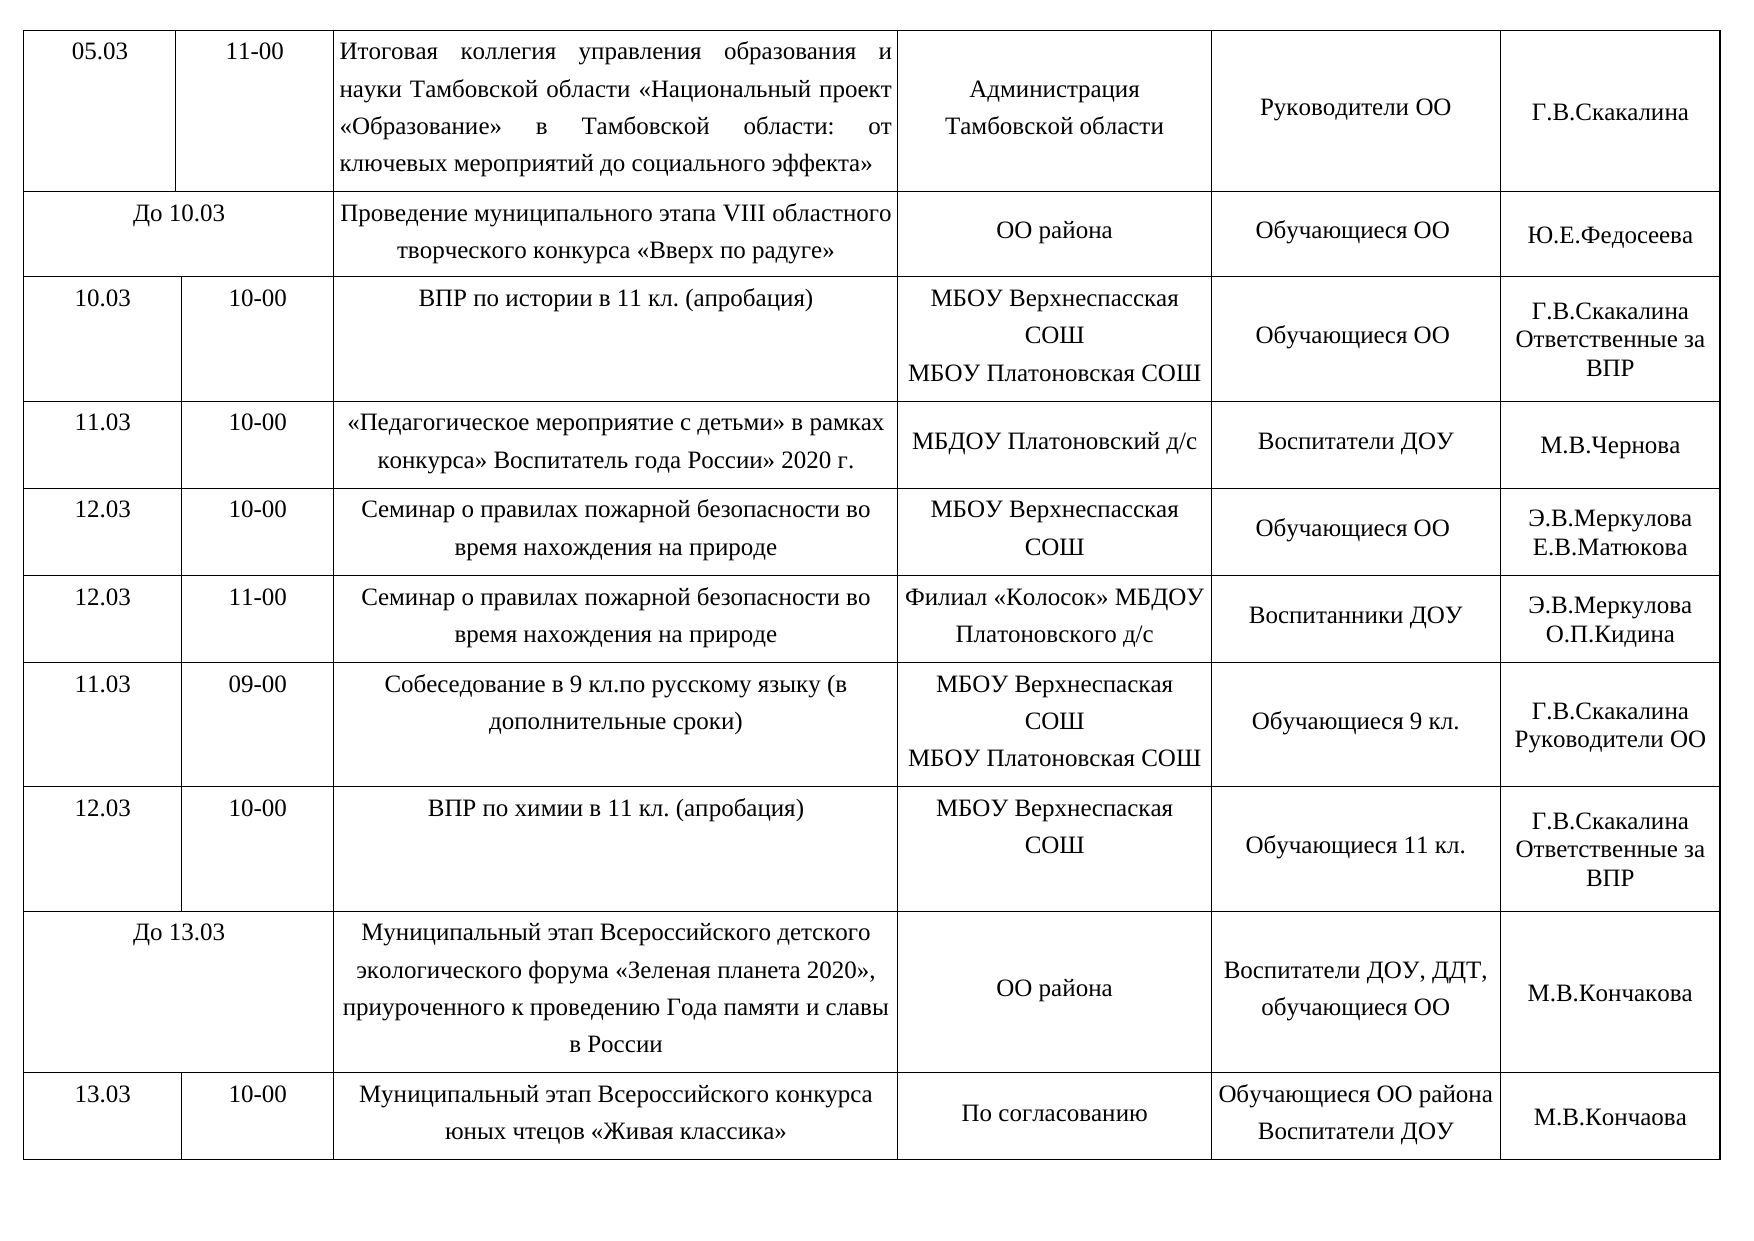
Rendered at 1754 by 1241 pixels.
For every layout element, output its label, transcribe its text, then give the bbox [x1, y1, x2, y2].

table_cell Воспитанники ДОУ [1212, 576, 1500, 662]
table_cell МБОУ Верхнеспаская СОШ [898, 787, 1211, 911]
table_cell 11-00 [176, 31, 333, 191]
table_cell ВПР по истории в 11 кл. (апробация) [334, 277, 897, 401]
table_cell Обучающиеся ОО [1212, 192, 1500, 276]
table_cell 10-00 [182, 402, 333, 488]
table_cell МБДОУ Платоновский д/с [898, 402, 1211, 488]
table_cell Филиал «Колосок» МБДОУ Платоновского д/с [898, 576, 1211, 662]
table_cell МБОУ Верхнеспасская СОШ [898, 489, 1211, 575]
table_cell ОО района [898, 192, 1211, 276]
table_cell До 13.03 [24, 912, 333, 1072]
table_cell Воспитатели ДОУ, ДДТ, обучающиеся ОО [1212, 912, 1500, 1072]
table_cell [1721, 575, 1730, 662]
table_cell Э.В.Меркулова Е.В.Матюкова [1501, 489, 1719, 575]
table_cell 12.03 [24, 787, 181, 911]
table_cell [1721, 488, 1730, 575]
table_cell Обучающиеся 9 кл. [1212, 663, 1500, 786]
table_cell ВПР по химии в 11 кл. (апробация) [334, 787, 897, 911]
table_cell ОО района [898, 912, 1211, 1072]
table_cell 11-00 [182, 576, 333, 662]
table_cell 10-00 [182, 787, 333, 911]
table_cell 10-00 [182, 1073, 333, 1159]
table_cell 10-00 [182, 489, 333, 575]
table_cell 09-00 [182, 663, 333, 786]
table_cell [1721, 276, 1730, 401]
table_cell 11.03 [24, 402, 181, 488]
table_cell Г.В.Скакалина Ответственные за ВПР [1501, 277, 1719, 401]
table_cell Итоговая коллегия управления образования и науки Тамбовской области «Национальный проект «Образование» в Тамбовской области: от ключевых мероприятий до социального эффекта» [334, 31, 897, 191]
table_cell [1721, 911, 1730, 1072]
table_cell Г.В.Скакалина [1501, 31, 1719, 191]
table_cell Обучающиеся ОО [1212, 489, 1500, 575]
table_cell М.В.Кончаова [1501, 1073, 1719, 1159]
table_cell МБОУ Верхнеспасская СОШ МБОУ Платоновская СОШ [898, 277, 1211, 401]
table_cell 12.03 [24, 489, 181, 575]
table_cell Администрация Тамбовской области [898, 31, 1211, 191]
table_cell Г.В.Скакалина Руководители ОО [1501, 663, 1719, 786]
table_cell «Педагогическое мероприятие с детьми» в рамках конкурса» Воспитатель года России» 2020 г. [334, 402, 897, 488]
table_cell [1721, 1072, 1730, 1159]
table_cell По согласованию [898, 1073, 1211, 1159]
table_cell Семинар о правилах пожарной безопасности во время нахождения на природе [334, 489, 897, 575]
table_cell Руководители ОО [1212, 31, 1500, 191]
table_cell До 10.03 [24, 192, 333, 276]
table_cell Проведение муниципального этапа VIII областного творческого конкурса «Вверх по радуге» [334, 192, 897, 276]
table_cell [1721, 786, 1730, 911]
table_cell Семинар о правилах пожарной безопасности во время нахождения на природе [334, 576, 897, 662]
table_cell Ю.Е.Федосеева [1501, 192, 1719, 276]
table_cell [1721, 30, 1730, 191]
table_cell Э.В.Меркулова О.П.Кидина [1501, 576, 1719, 662]
table_cell Муниципальный этап Всероссийского детского экологического форума «Зеленая планета 2020», приуроченного к проведению Года памяти и славы в России [334, 912, 897, 1072]
table_cell М.В.Кончакова [1501, 912, 1719, 1072]
table_cell 10-00 [182, 277, 333, 401]
table_cell Собеседование в 9 кл.по русскому языку (в дополнительные сроки) [334, 663, 897, 786]
table_cell Г.В.Скакалина Ответственные за ВПР [1501, 787, 1719, 911]
table_cell Муниципальный этап Всероссийского конкурса юных чтецов «Живая классика» [334, 1073, 897, 1159]
table_cell Воспитатели ДОУ [1212, 402, 1500, 488]
table_cell Обучающиеся ОО [1212, 277, 1500, 401]
table_cell Обучающиеся 11 кл. [1212, 787, 1500, 911]
table_cell М.В.Чернова [1501, 402, 1719, 488]
table_cell [1721, 662, 1730, 786]
table_cell Обучающиеся ОО района Воспитатели ДОУ [1212, 1073, 1500, 1159]
table_cell 10.03 [24, 277, 181, 401]
table_cell 11.03 [24, 663, 181, 786]
table_cell 05.03 [24, 31, 175, 191]
table_cell МБОУ Верхнеспаская СОШ МБОУ Платоновская СОШ [898, 663, 1211, 786]
table_cell 12.03 [24, 576, 181, 662]
table_cell [1721, 401, 1730, 488]
table_cell [1721, 191, 1730, 276]
table_cell 13.03 [24, 1073, 181, 1159]
